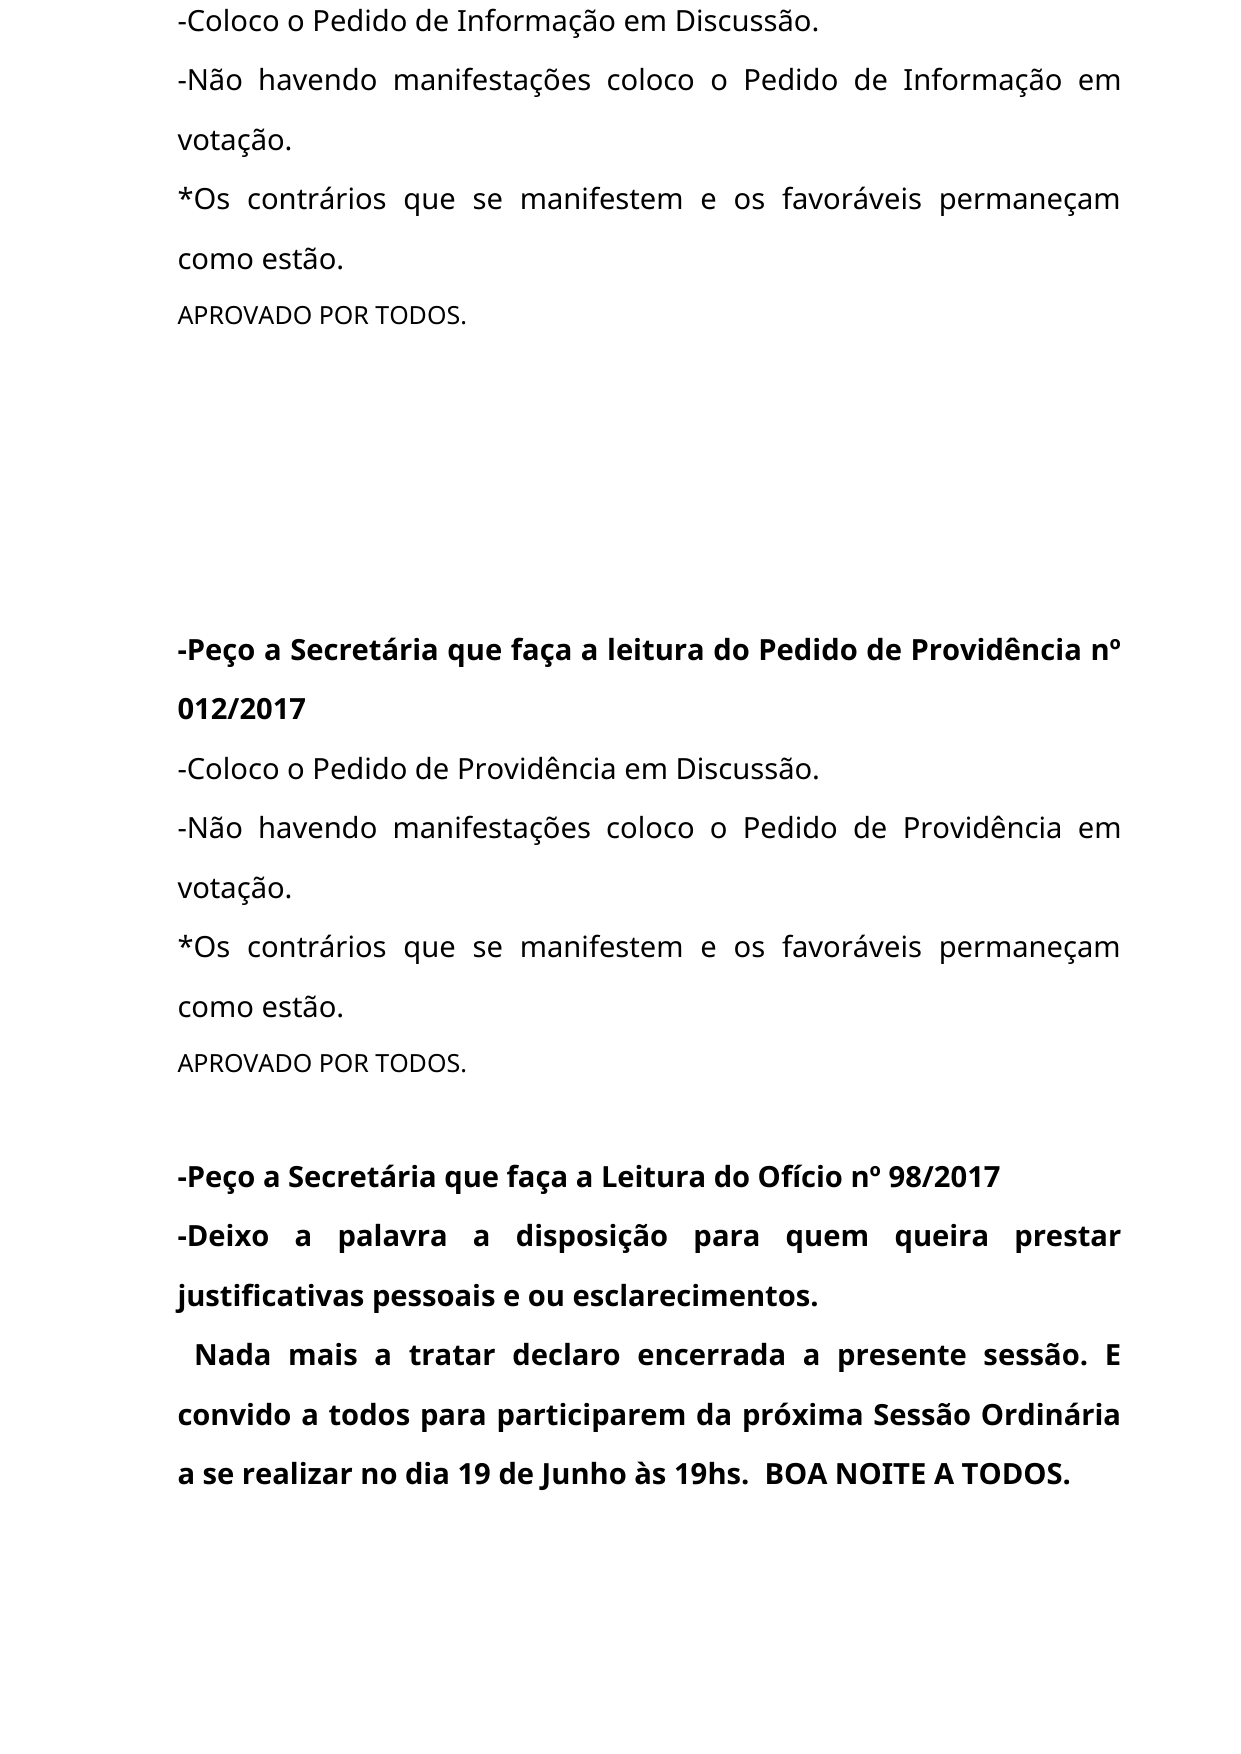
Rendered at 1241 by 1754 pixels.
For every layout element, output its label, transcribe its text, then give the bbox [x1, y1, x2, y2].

text *Os contrários que se manifestem e os favoráveis permaneçam como estão. [177, 926, 1122, 1026]
text APROVADO POR TODOS. [177, 297, 1122, 331]
text -Não havendo manifestações coloco o Pedido de Providência em votação. [177, 807, 1122, 907]
text -Não havendo manifestações coloco o Pedido de Informação em votação. [177, 59, 1122, 159]
text -Coloco o Pedido de Providência em Discussão. [177, 748, 1122, 788]
text -Peço a Secretária que faça a leitura do Pedido de Providência nº 012/2017 [177, 629, 1122, 728]
text -Peço a Secretária que faça a Leitura do Ofício nº 98/2017 [177, 1156, 1122, 1196]
text *Os contrários que se manifestem e os favoráveis permaneçam como estão. [177, 178, 1122, 278]
text Nada mais a tratar declaro encerrada a presente sessão. E convido a todos para participarem da próxima Sessão Ordinária a se realizar no dia 19 de Junho às 19hs. BOA NOITE A TODOS. [177, 1334, 1122, 1493]
text APROVADO POR TODOS. [177, 1045, 1122, 1079]
text -Coloco o Pedido de Informação em Discussão. [177, 0, 1122, 40]
text -Deixo a palavra a disposição para quem queira prestar justificativas pessoais e ou esclarecimentos. [177, 1215, 1122, 1314]
